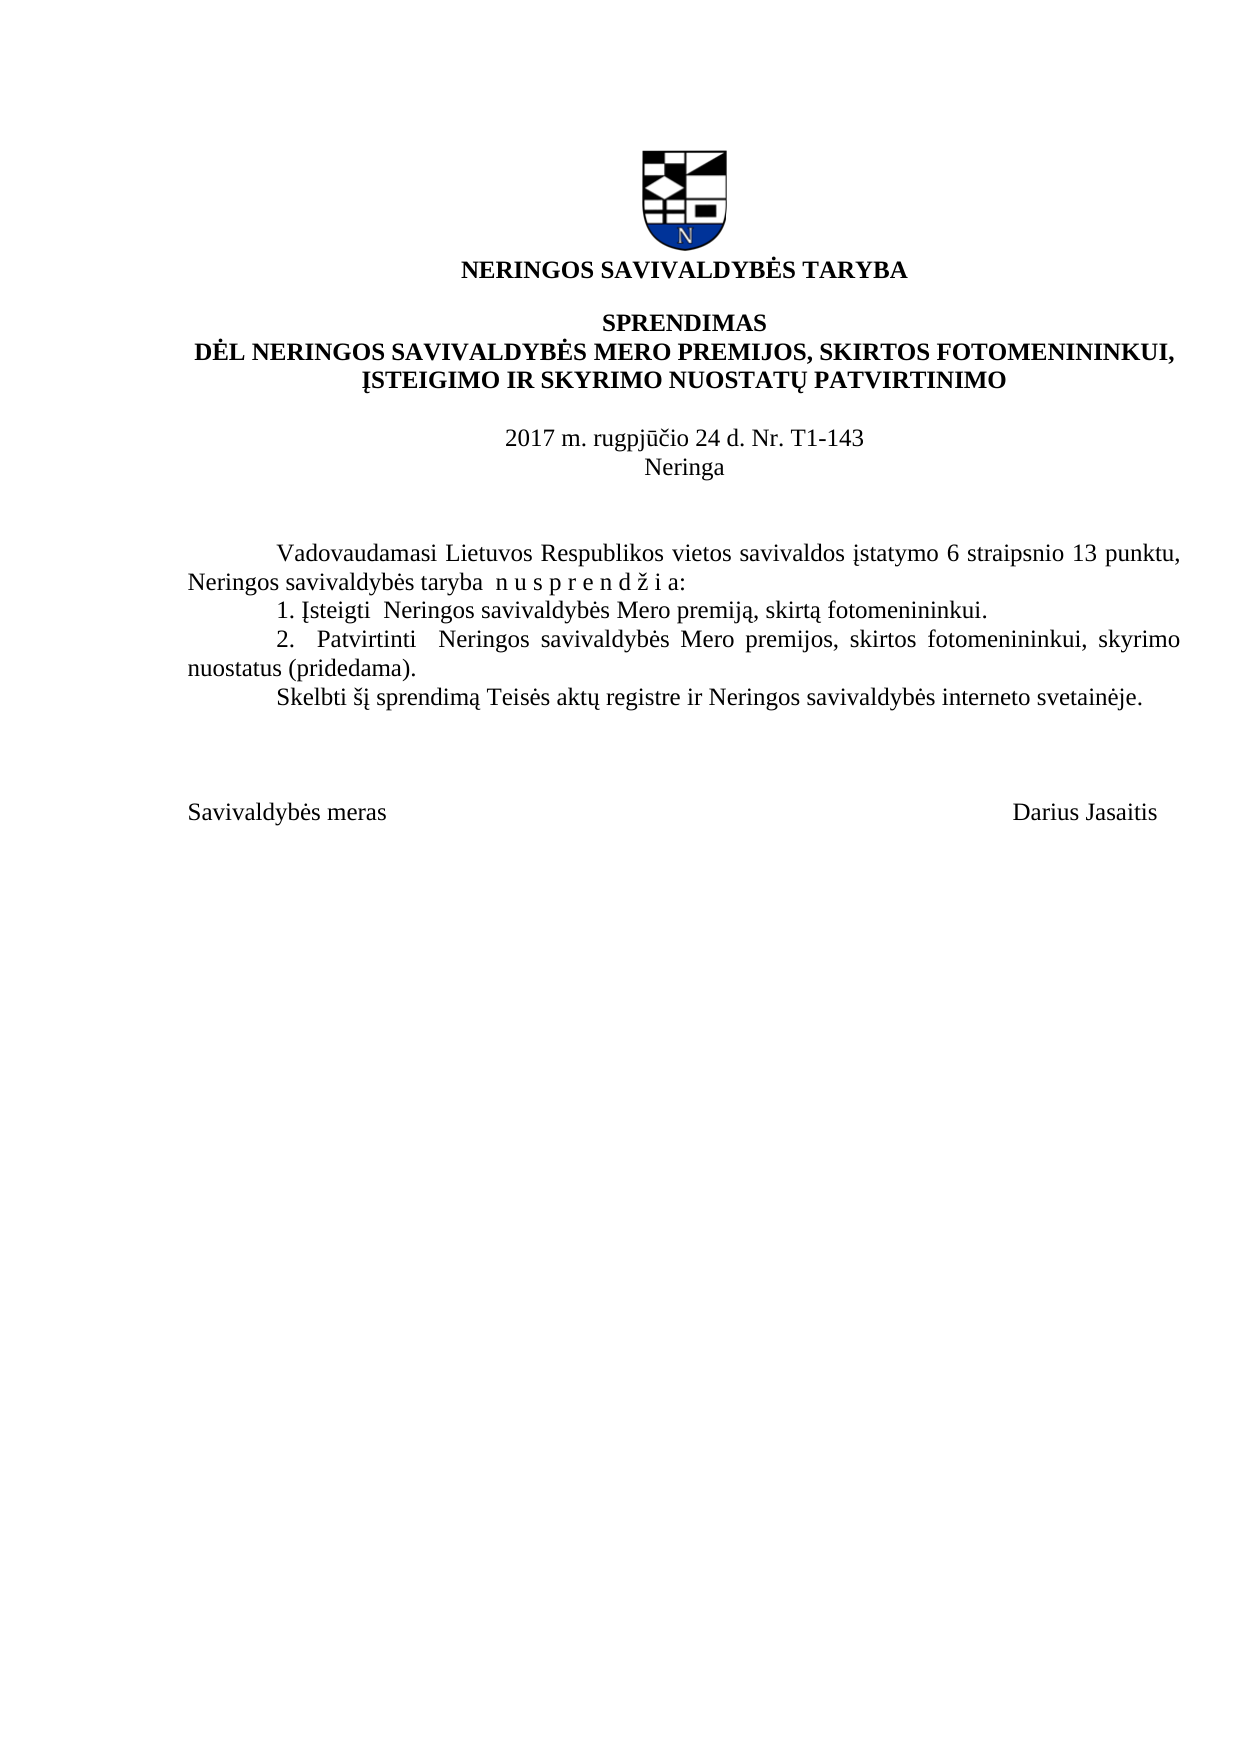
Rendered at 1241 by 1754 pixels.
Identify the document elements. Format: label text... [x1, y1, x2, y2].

text DĖL NERINGOS SAVIVALDYBĖS MERO PREMIJOS, SKIRTOS FOTOMENININKUI, ĮSTEIGIMO IR SKYRIMO NUOSTATŲ PATVIRTINIMO [187, 337, 1181, 394]
text NERINGOS SAVIVALDYBĖS TARYBA [187, 255, 1181, 284]
text 2017 m. rugpjūčio 24 d. Nr. T1-143 [187, 423, 1181, 452]
text Savivaldybės meras Darius Jasaitis [187, 797, 1181, 825]
text 2. Patvirtinti Neringos savivaldybės Mero premijos, skirtos fotomenininkui, skyrimo nuostatus (pridedama). [187, 624, 1181, 682]
text SPRENDIMAS [187, 308, 1181, 337]
text Vadovaudamasi Lietuvos Respublikos vietos savivaldos įstatymo 6 straipsnio 13 punktu, Neringos savivaldybės taryba n u s p r e n d ž i a: [187, 538, 1181, 595]
text Skelbti šį sprendimą Teisės aktų registre ir Neringos savivaldybės interneto svetainėje. [187, 682, 1181, 710]
text Neringa [187, 452, 1181, 480]
text 1. Įsteigti Neringos savivaldybės Mero premiją, skirtą fotomenininkui. [187, 595, 1181, 624]
